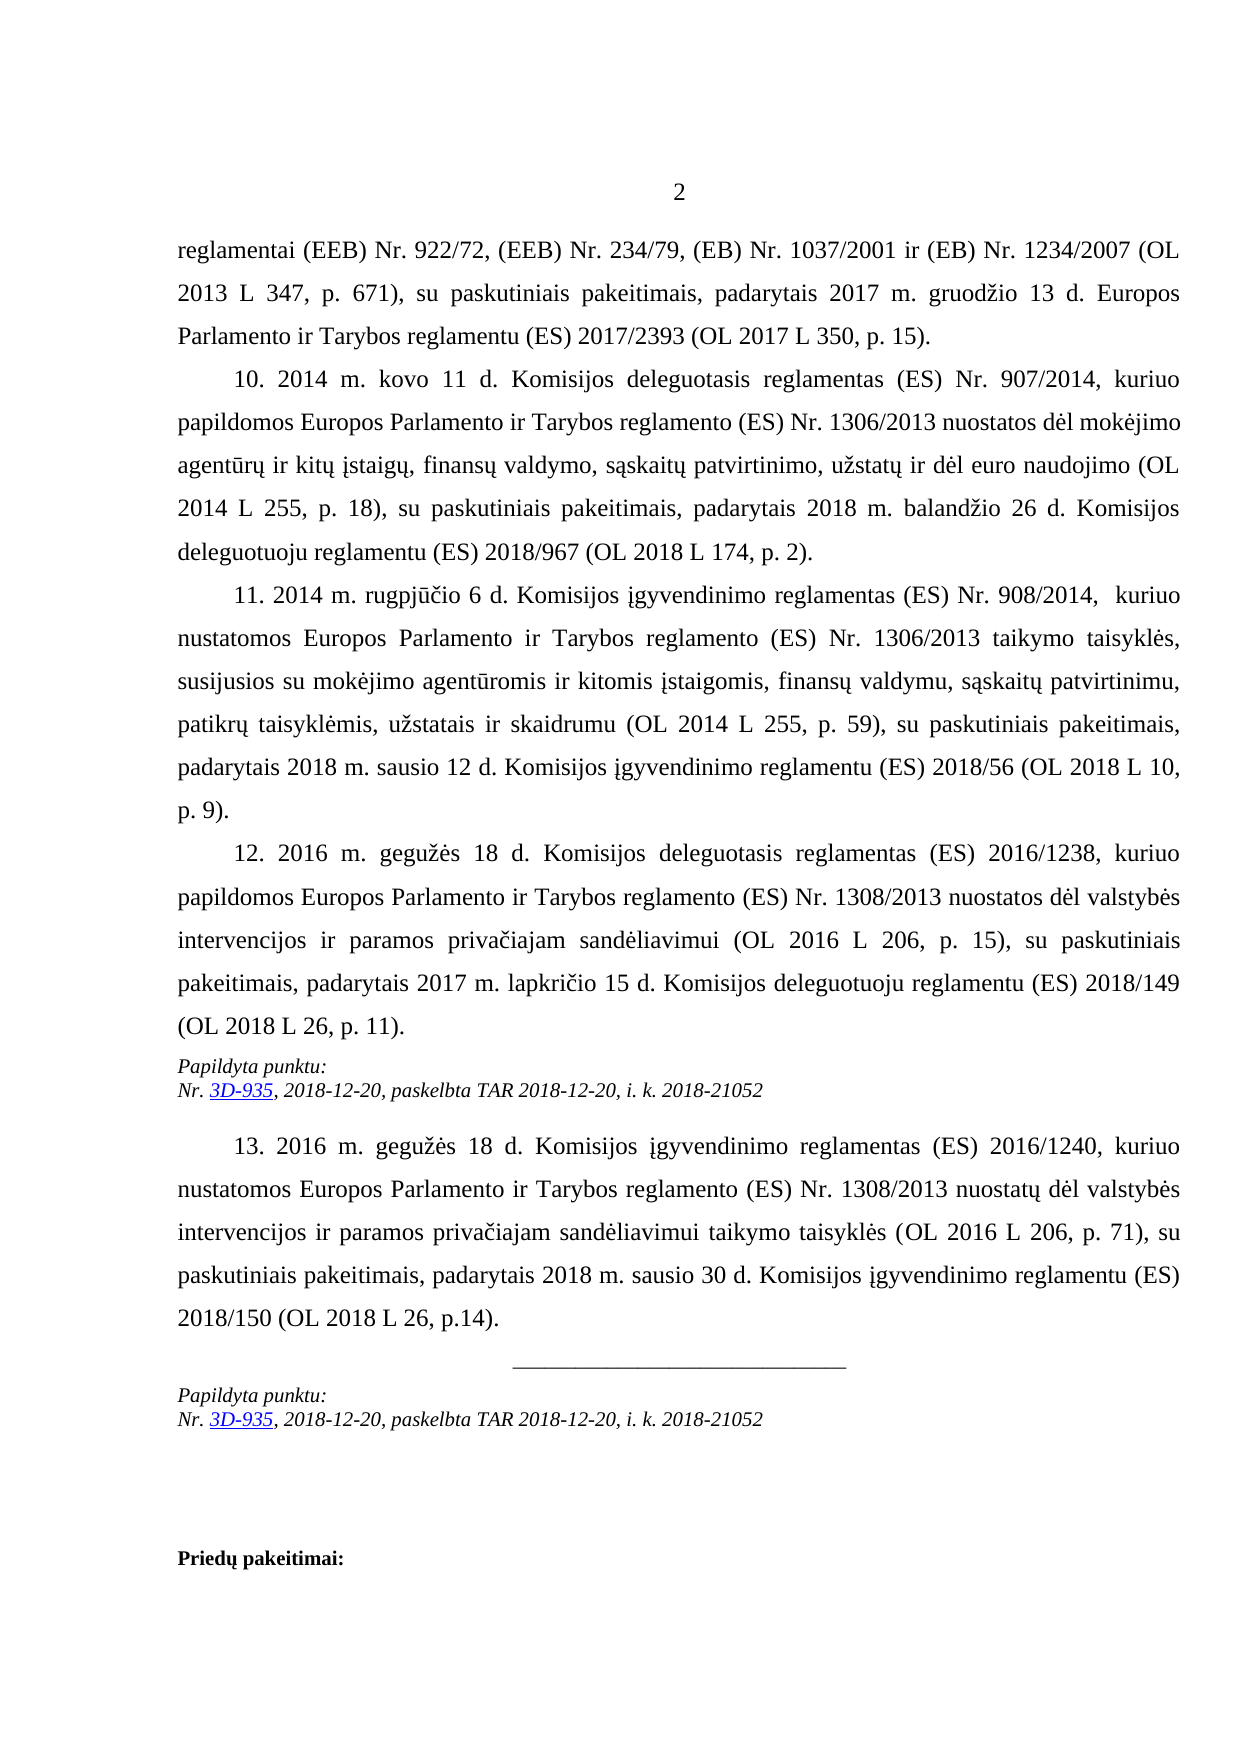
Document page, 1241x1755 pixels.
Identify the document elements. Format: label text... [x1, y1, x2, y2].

text 11. 2014 m. rugpjūčio 6 d. Komisijos įgyvendinimo reglamentas (ES) Nr. 908/2014, kuriuo nustatomos Europos Parlamento ir Tarybos reglamento (ES) Nr. 1306/2013 taikymo taisyklės, susijusios su mokėjimo agentūromis ir kitomis įstaigomis, finansų valdymu, sąskaitų patvirtinimu, patikrų taisyklėmis, užstatais ir skaidrumu (OL 2014 L 255, p. 59), su paskutiniais pakeitimais, padarytais 2018 m. sausio 12 d. Komisijos įgyvendinimo reglamentu (ES) 2018/56 (OL 2018 L 10, p. 9). [177, 580, 1181, 824]
text reglamentai (EEB) Nr. 922/72, (EEB) Nr. 234/79, (EB) Nr. 1037/2001 ir (EB) Nr. 1234/2007 (OL 2013 L 347, p. 671), su paskutiniais pakeitimais, padarytais 2017 m. gruodžio 13 d. Europos Parlamento ir Tarybos reglamentu (ES) 2017/2393 (OL 2017 L 350, p. 15). [177, 235, 1181, 350]
text Papildyta punktu: [177, 1054, 1181, 1078]
text ________________________________ [177, 1347, 1181, 1371]
text Papildyta punktu: [177, 1383, 1181, 1407]
text 10. 2014 m. kovo 11 d. Komisijos deleguotasis reglamentas (ES) Nr. 907/2014, kuriuo papildomos Europos Parlamento ir Tarybos reglamento (ES) Nr. 1306/2013 nuostatos dėl mokėjimo agentūrų ir kitų įstaigų, finansų valdymo, sąskaitų patvirtinimo, užstatų ir dėl euro naudojimo (OL 2014 L 255, p. 18), su paskutiniais pakeitimais, padarytais 2018 m. balandžio 26 d. Komisijos deleguotuoju reglamentu (ES) 2018/967 (OL 2018 L 174, p. 2). [177, 364, 1181, 565]
text Nr. 3D-935, 2018-12-20, paskelbta TAR 2018-12-20, i. k. 2018-21052 [177, 1407, 1181, 1431]
text 13. 2016 m. gegužės 18 d. Komisijos įgyvendinimo reglamentas (ES) 2016/1240, kuriuo nustatomos Europos Parlamento ir Tarybos reglamento (ES) Nr. 1308/2013 nuostatų dėl valstybės intervencijos ir paramos privačiajam sandėliavimui taikymo taisyklės (OL 2016 L 206, p. 71), su paskutiniais pakeitimais, padarytais 2018 m. sausio 30 d. Komisijos įgyvendinimo reglamentu (ES) 2018/150 (OL 2018 L 26, p.14). [177, 1131, 1181, 1332]
text 12. 2016 m. gegužės 18 d. Komisijos deleguotasis reglamentas (ES) 2016/1238, kuriuo papildomos Europos Parlamento ir Tarybos reglamento (ES) Nr. 1308/2013 nuostatos dėl valstybės intervencijos ir paramos privačiajam sandėliavimui (OL 2016 L 206, p. 15), su paskutiniais pakeitimais, padarytais 2017 m. lapkričio 15 d. Komisijos deleguotuoju reglamentu (ES) 2018/149 (OL 2018 L 26, p. 11). [177, 838, 1181, 1040]
text Nr. 3D-935, 2018-12-20, paskelbta TAR 2018-12-20, i. k. 2018-21052 [177, 1078, 1181, 1102]
text Priedų pakeitimai: [177, 1546, 1181, 1570]
